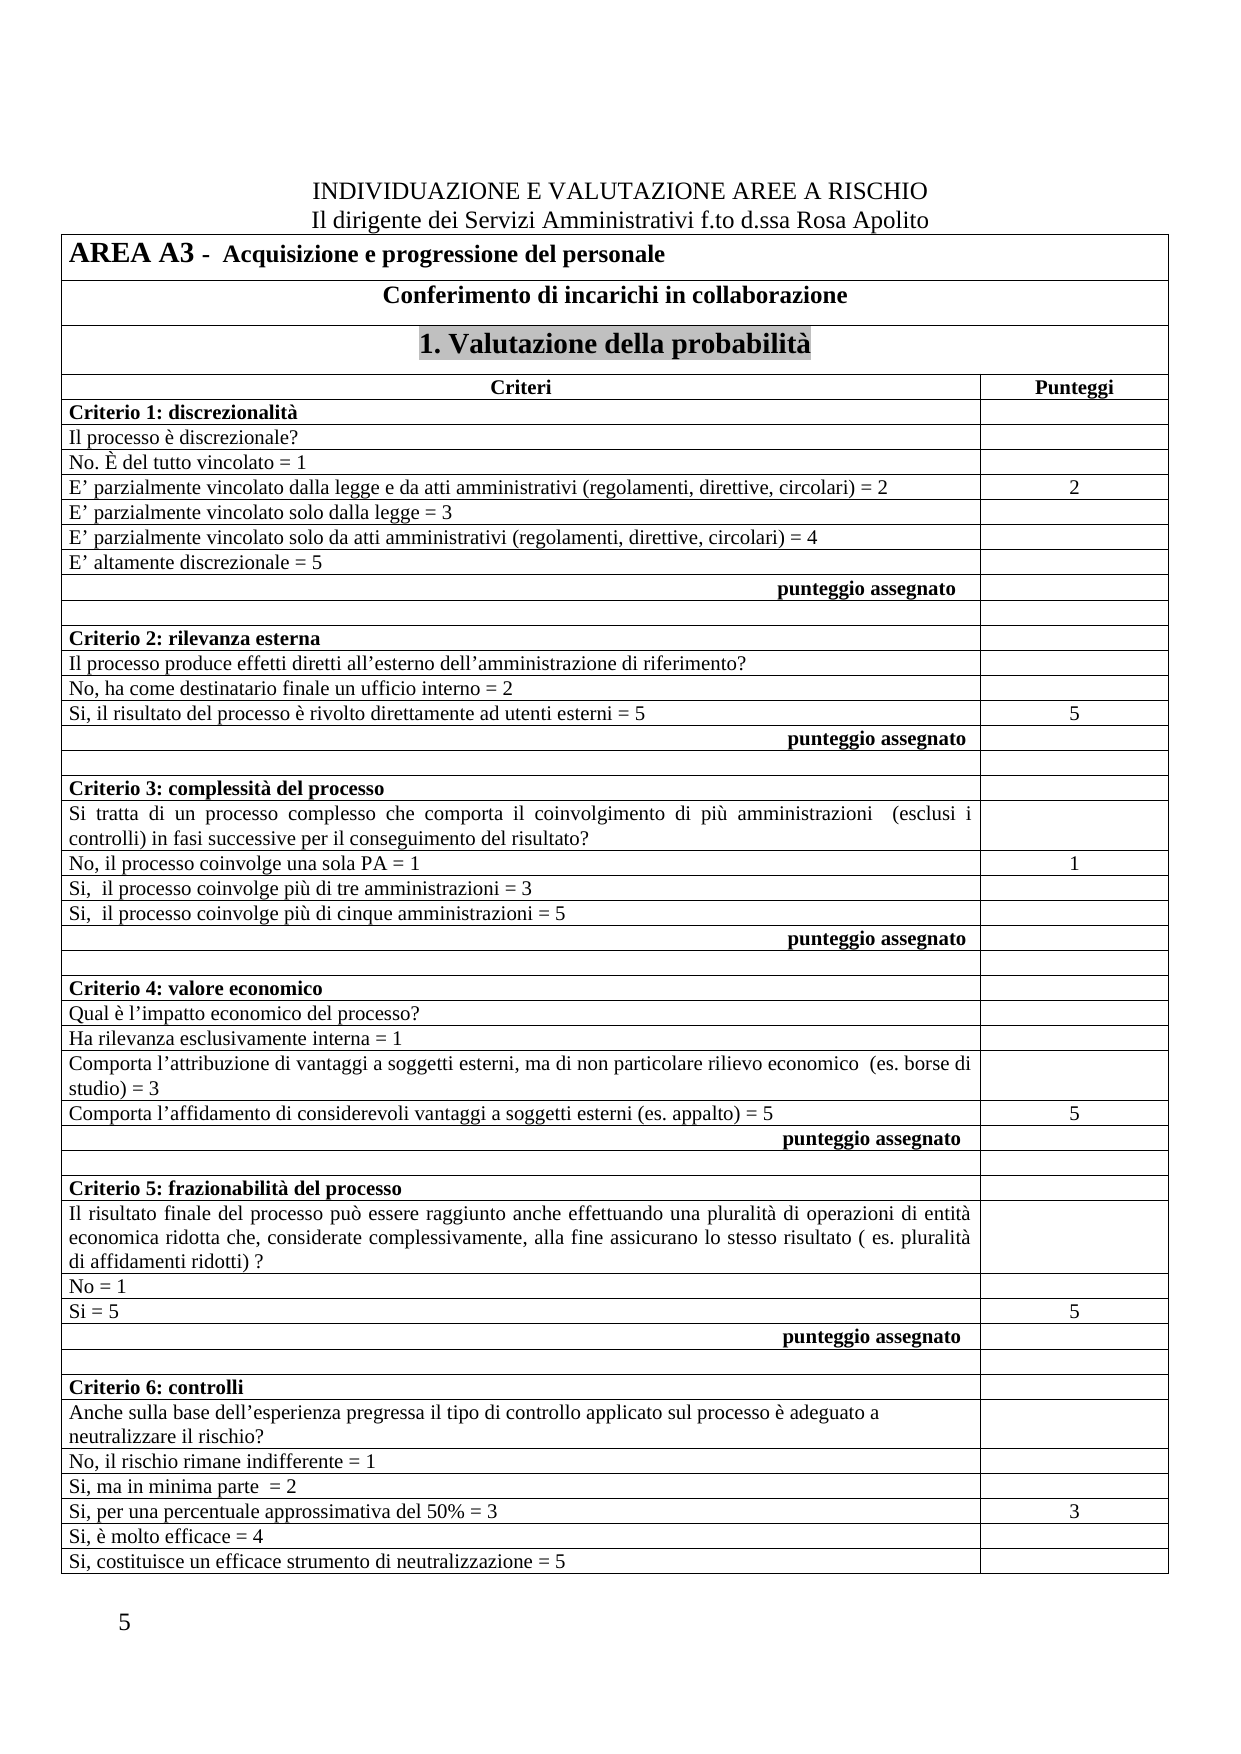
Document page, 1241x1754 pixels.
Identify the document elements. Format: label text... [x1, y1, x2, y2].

table_cell Punteggi [981, 375, 1168, 399]
table_cell No, il processo coinvolge una sola PA = 1 [62, 851, 980, 874]
table_cell [981, 425, 1168, 449]
table_cell [981, 1151, 1168, 1175]
table_cell 5 [981, 1101, 1168, 1124]
table_cell Il processo è discrezionale? [62, 425, 980, 449]
table_cell 1. Valutazione della probabilità [62, 326, 1168, 373]
table_cell [981, 575, 1168, 599]
table_cell [981, 1524, 1168, 1548]
table_cell [981, 450, 1168, 474]
table_cell [981, 751, 1168, 775]
table_cell Criterio 6: controlli [62, 1375, 980, 1399]
table_cell [981, 1126, 1168, 1150]
table_cell 5 [981, 1299, 1168, 1323]
table_cell punteggio assegnato [62, 1324, 980, 1348]
table_cell Anche sulla base dell’esperienza pregressa il tipo di controllo applicato sul processo è adeguato a neutralizzare il rischio? [62, 1400, 980, 1448]
table_cell [981, 1449, 1168, 1473]
table_cell Criterio 5: frazionabilità del processo [62, 1176, 980, 1200]
subtitle INDIVIDUAZIONE E VALUTAZIONE AREE A RISCHIO [118, 176, 1122, 205]
table_cell No, ha come destinatario finale un ufficio interno = 2 [62, 676, 980, 700]
table_cell Si = 5 [62, 1299, 980, 1323]
table_cell 5 [981, 701, 1168, 725]
table_cell [981, 1201, 1168, 1273]
table_cell [62, 1151, 980, 1175]
table_cell punteggio assegnato [62, 726, 980, 750]
table_cell [981, 1350, 1168, 1373]
table_cell [981, 1375, 1168, 1399]
table_cell [981, 651, 1168, 675]
table_cell [981, 1549, 1168, 1573]
table_cell E’ parzialmente vincolato solo dalla legge = 3 [62, 500, 980, 524]
table_cell [981, 726, 1168, 750]
table_cell punteggio assegnato [62, 1126, 980, 1150]
table_cell Ha rilevanza esclusivamente interna = 1 [62, 1026, 980, 1050]
table_cell [981, 1274, 1168, 1298]
table_cell [981, 801, 1168, 849]
table_cell Il risultato finale del processo può essere raggiunto anche effettuando una pluralità di operazioni di entità economica ridotta che, considerate complessivamente, alla fine assicurano lo stesso risultato ( es. pluralità di affidamenti ridotti) ? [62, 1201, 980, 1273]
table_cell Si tratta di un processo complesso che comporta il coinvolgimento di più amministrazioni (esclusi i controlli) in fasi successive per il conseguimento del risultato? [62, 801, 980, 849]
table_cell [62, 751, 980, 775]
table_cell [981, 1176, 1168, 1200]
table_cell [981, 1001, 1168, 1025]
table_cell 1 [981, 851, 1168, 874]
table_cell Si, il processo coinvolge più di tre amministrazioni = 3 [62, 876, 980, 900]
table_cell Criterio 4: valore economico [62, 976, 980, 1000]
table_cell [981, 951, 1168, 975]
table_cell Criterio 3: complessità del processo [62, 776, 980, 800]
table_cell No. È del tutto vincolato = 1 [62, 450, 980, 474]
table_cell [981, 876, 1168, 900]
table_cell [981, 1324, 1168, 1348]
table_cell [981, 926, 1168, 950]
table_cell E’ parzialmente vincolato solo da atti amministrativi (regolamenti, direttive, circolari) = 4 [62, 525, 980, 549]
table_cell Si, il processo coinvolge più di cinque amministrazioni = 5 [62, 901, 980, 925]
table_cell [62, 601, 980, 624]
table_cell [981, 1026, 1168, 1050]
text Il dirigente dei Servizi Amministrativi f.to d.ssa Rosa Apolito [118, 205, 1122, 234]
table_cell [981, 901, 1168, 925]
table_cell Comporta l’attribuzione di vantaggi a soggetti esterni, ma di non particolare rilievo economico (es. borse di studio) = 3 [62, 1051, 980, 1099]
table_cell Criteri [62, 375, 980, 399]
table_cell [981, 976, 1168, 1000]
table_cell [981, 776, 1168, 800]
table_cell Si, è molto efficace = 4 [62, 1524, 980, 1548]
table_cell punteggio assegnato [62, 926, 980, 950]
table_cell Criterio 2: rilevanza esterna [62, 626, 980, 650]
table_cell [981, 1474, 1168, 1498]
table_cell Si, ma in minima parte = 2 [62, 1474, 980, 1498]
table_cell 2 [981, 475, 1168, 499]
table_cell E’ parzialmente vincolato dalla legge e da atti amministrativi (regolamenti, direttive, circolari) = 2 [62, 475, 980, 499]
table_cell [981, 550, 1168, 574]
table_cell Il processo produce effetti diretti all’esterno dell’amministrazione di riferimento? [62, 651, 980, 675]
table_cell Comporta l’affidamento di considerevoli vantaggi a soggetti esterni (es. appalto) = 5 [62, 1101, 980, 1124]
table_cell punteggio assegnato [62, 575, 980, 599]
table_cell [981, 601, 1168, 624]
table_cell Si, il risultato del processo è rivolto direttamente ad utenti esterni = 5 [62, 701, 980, 725]
table_cell Si, costituisce un efficace strumento di neutralizzazione = 5 [62, 1549, 980, 1573]
table_cell Criterio 1: discrezionalità [62, 400, 980, 424]
table_cell No = 1 [62, 1274, 980, 1298]
table_cell No, il rischio rimane indifferente = 1 [62, 1449, 980, 1473]
table_cell [981, 626, 1168, 650]
table_cell 3 [981, 1499, 1168, 1523]
table_cell [981, 1400, 1168, 1448]
table_cell [981, 676, 1168, 700]
table_cell [62, 1350, 980, 1373]
table_cell Si, per una percentuale approssimativa del 50% = 3 [62, 1499, 980, 1523]
table_cell [981, 525, 1168, 549]
table_cell E’ altamente discrezionale = 5 [62, 550, 980, 574]
table_cell [981, 500, 1168, 524]
table_cell [981, 1051, 1168, 1099]
table_cell [62, 951, 980, 975]
table_cell Conferimento di incarichi in collaborazione [62, 281, 1168, 325]
table_cell Qual è l’impatto economico del processo? [62, 1001, 980, 1025]
table_cell [981, 400, 1168, 424]
table_header AREA A3 - Acquisizione e progressione del personale [62, 235, 1168, 279]
